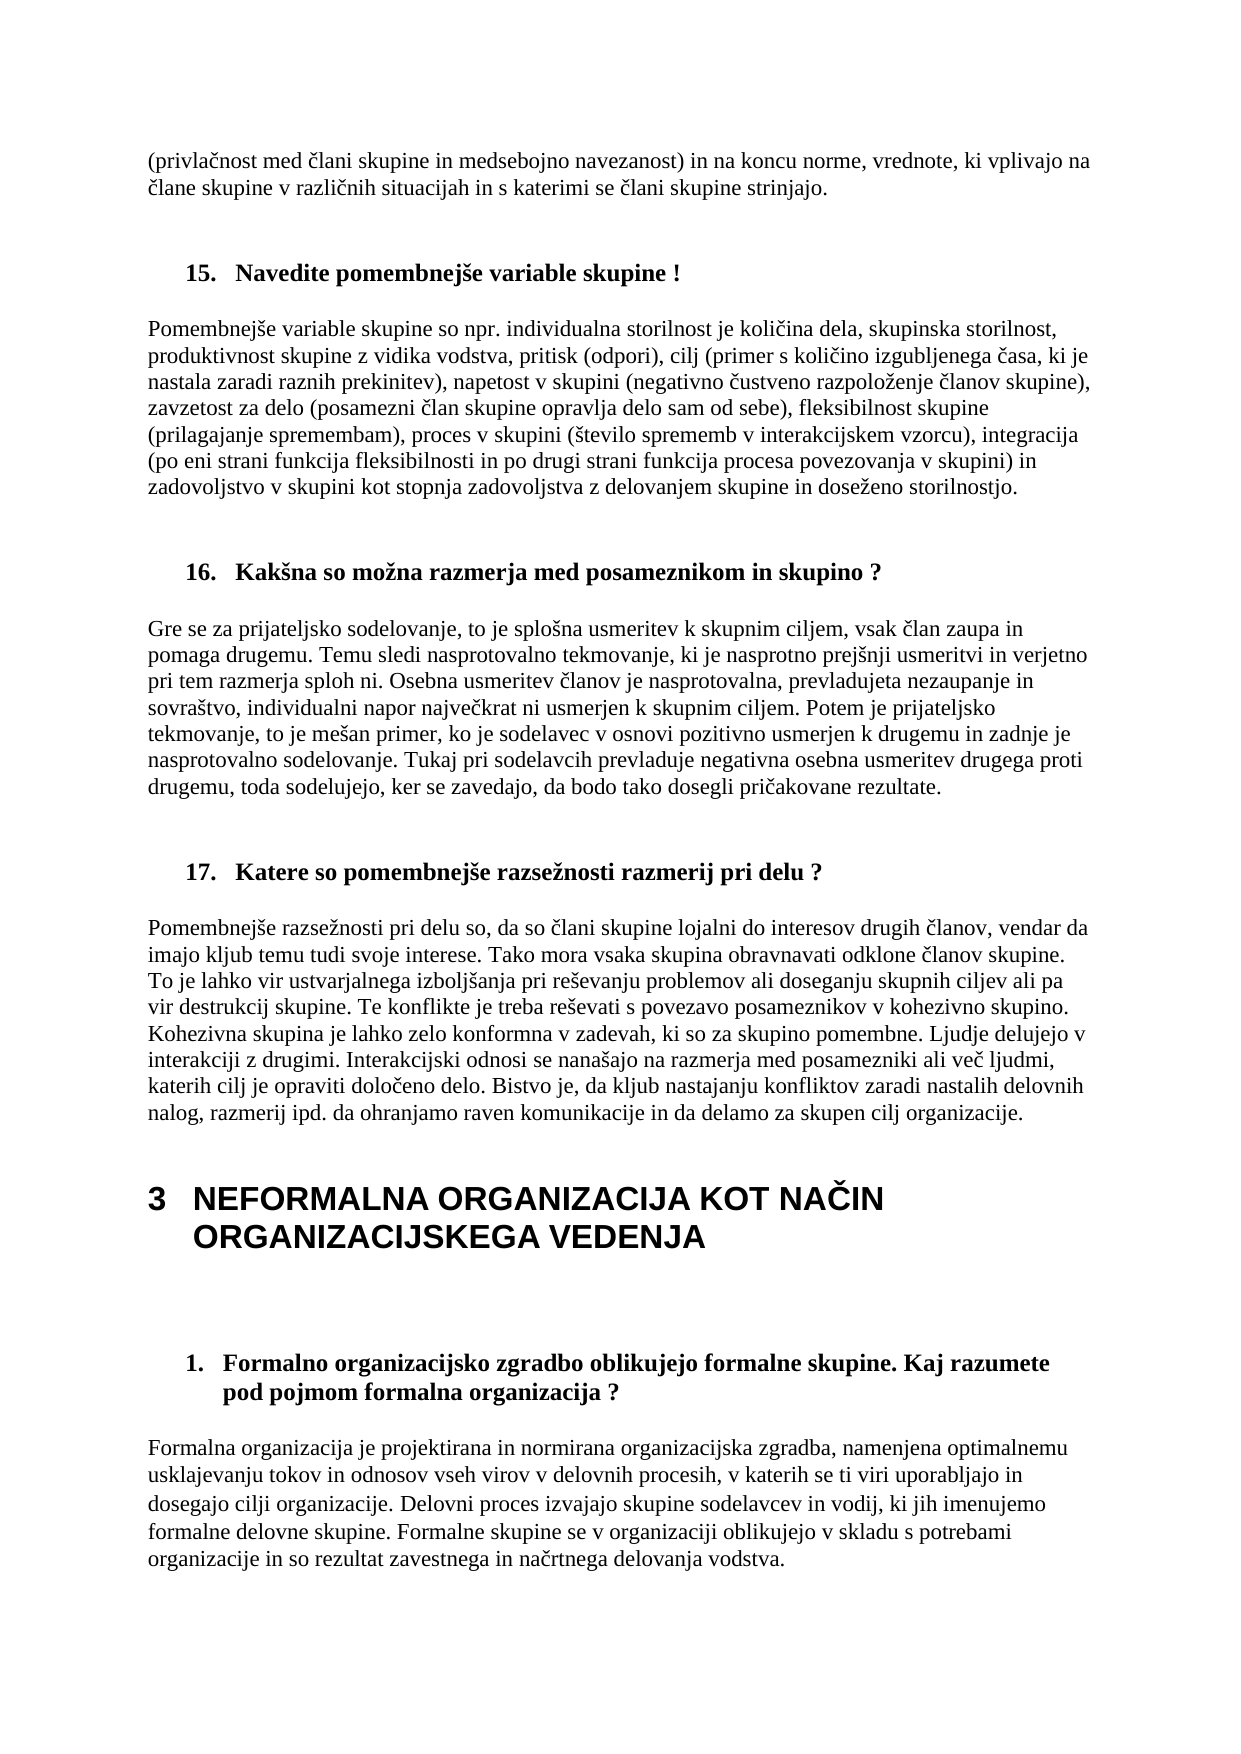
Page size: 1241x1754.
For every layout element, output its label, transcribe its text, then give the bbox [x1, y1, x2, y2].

list Navedite pomembnejše variable skupine ! [185, 258, 1093, 287]
text Pomembnejše variable skupine so npr. individualna storilnost je količina dela, skupinska storilnost, produktivnost skupine z vidika vodstva, pritisk (odpori), cilj (primer s količino izgubljenega časa, ki je nastala zaradi raznih prekinitev), napetost v skupini (negativno čustveno razpoloženje članov skupine), zavzetost za delo (posamezni član skupine opravlja delo sam od sebe), fleksibilnost skupine (prilagajanje spremembam), proces v skupini (število sprememb v interakcijskem vzorcu), integracija (po eni strani funkcija fleksibilnosti in po drugi strani funkcija procesa povezovanja v skupini) in zadovoljstvo v skupini kot stopnja zadovoljstva z delovanjem skupine in doseženo storilnostjo. [148, 315, 1093, 500]
subtitle NEFORMALNA ORGANIZACIJA KOT NAČIN ORGANIZACIJSKEGA VEDENJA [148, 1179, 1093, 1256]
list Kakšna so možna razmerja med posameznikom in skupino ? [185, 557, 1093, 586]
text Formalna organizacija je projektirana in normirana organizacijska zgradba, namenjena optimalnemu usklajevanju tokov in odnosov vseh virov v delovnih procesih, v katerih se ti viri uporabljajo in dosegajo cilji organizacije. Delovni proces izvajajo skupine sodelavcev in vodij, ki jih imenujemo formalne delovne skupine. Formalne skupine se v organizaciji oblikujejo v skladu s potrebami organizacije in so rezultat zavestnega in načrtnega delovanja vodstva. [148, 1434, 1093, 1571]
text (privlačnost med člani skupine in medsebojno navezanost) in na koncu norme, vrednote, ki vplivajo na člane skupine v različnih situacijah in s katerimi se člani skupine strinjajo. [148, 148, 1093, 200]
list Katere so pomembnejše razsežnosti razmerij pri delu ? [185, 857, 1093, 886]
text Pomembnejše razsežnosti pri delu so, da so člani skupine lojalni do interesov drugih članov, vendar da imajo kljub temu tudi svoje interese. Tako mora vsaka skupina obravnavati odklone članov skupine. To je lahko vir ustvarjalnega izboljšanja pri reševanju problemov ali doseganju skupnih ciljev ali pa vir destrukcij skupine. Te konflikte je treba reševati s povezavo posameznikov v kohezivno skupino. Kohezivna skupina je lahko zelo konformna v zadevah, ki so za skupino pomembne. Ljudje delujejo v interakciji z drugimi. Interakcijski odnosi se nanašajo na razmerja med posamezniki ali več ljudmi, katerih cilj je opraviti določeno delo. Bistvo je, da kljub nastajanju konfliktov zaradi nastalih delovnih nalog, razmerij ipd. da ohranjamo raven komunikacije in da delamo za skupen cilj organizacije. [148, 914, 1093, 1125]
list Formalno organizacijsko zgradbo oblikujejo formalne skupine. Kaj razumete pod pojmom formalna organizacija ? [185, 1348, 1093, 1406]
text Gre se za prijateljsko sodelovanje, to je splošna usmeritev k skupnim ciljem, vsak član zaupa in pomaga drugemu. Temu sledi nasprotovalno tekmovanje, ki je nasprotno prejšnji usmeritvi in verjetno pri tem razmerja sploh ni. Osebna usmeritev članov je nasprotovalna, prevladujeta nezaupanje in sovraštvo, individualni napor največkrat ni usmerjen k skupnim ciljem. Potem je prijateljsko tekmovanje, to je mešan primer, ko je sodelavec v osnovi pozitivno usmerjen k drugemu in zadnje je nasprotovalno sodelovanje. Tukaj pri sodelavcih prevladuje negativna osebna usmeritev drugega proti drugemu, toda sodelujejo, ker se zavedajo, da bodo tako dosegli pričakovane rezultate. [148, 615, 1093, 799]
